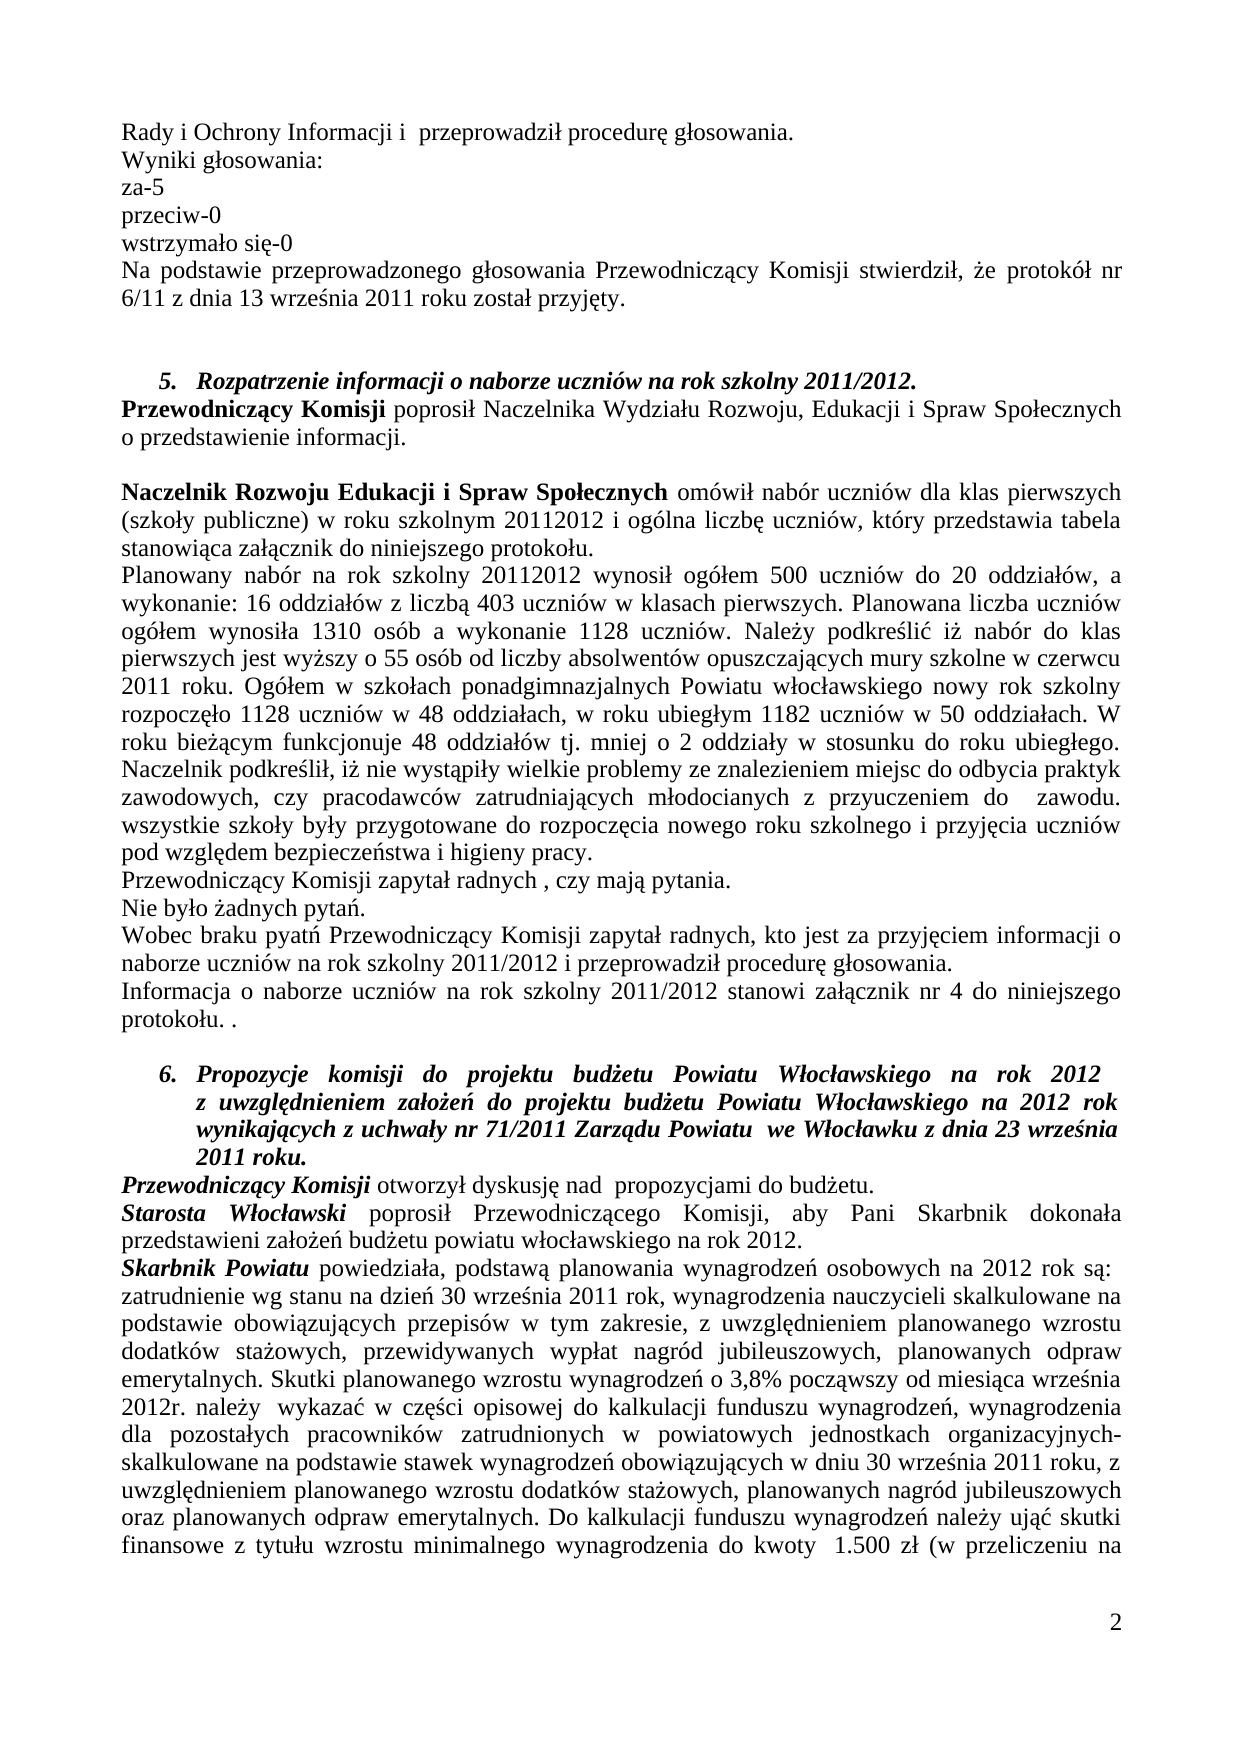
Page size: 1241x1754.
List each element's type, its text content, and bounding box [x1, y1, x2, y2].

text Nie było żadnych pytań. [121, 894, 1122, 922]
text Na podstawie przeprowadzonego głosowania Przewodniczący Komisji stwierdził, że protokół nr 6/11 z dnia 13 września 2011 roku został przyjęty. [121, 257, 1122, 312]
text Starosta Włocławski poprosił Przewodniczącego Komisji, aby Pani Skarbnik dokonała przedstawieni założeń budżetu powiatu włocławskiego na rok 2012. [121, 1199, 1122, 1254]
text Informacja o naborze uczniów na rok szkolny 2011/2012 stanowi załącznik nr 4 do niniejszego protokołu. . [121, 977, 1122, 1032]
list Rozpatrzenie informacji o naborze uczniów na rok szkolny 2011/2012. [159, 367, 1122, 395]
text Naczelnik Rozwoju Edukacji i Spraw Społecznych omówił nabór uczniów dla klas pierwszych (szkoły publiczne) w roku szkolnym 20112012 i ogólna liczbę uczniów, który przedstawia tabela stanowiąca załącznik do niniejszego protokołu. [121, 478, 1122, 561]
text Wyniki głosowania: [121, 146, 1122, 173]
text Planowany nabór na rok szkolny 20112012 wynosił ogółem 500 uczniów do 20 oddziałów, a wykonanie: 16 oddziałów z liczbą 403 uczniów w klasach pierwszych. Planowana liczba uczniów ogółem wynosiła 1310 osób a wykonanie 1128 uczniów. Należy podkreślić iż nabór do klas pierwszych jest wyższy o 55 osób od liczby absolwentów opuszczających mury szkolne w czerwcu 2011 roku. Ogółem w szkołach ponadgimnazjalnych Powiatu włocławskiego nowy rok szkolny rozpoczęło 1128 uczniów w 48 oddziałach, w roku ubiegłym 1182 uczniów w 50 oddziałach. W roku bieżącym funkcjonuje 48 oddziałów tj. mniej o 2 oddziały w stosunku do roku ubiegłego. Naczelnik podkreślił, iż nie wystąpiły wielkie problemy ze znalezieniem miejsc do odbycia praktyk zawodowych, czy pracodawców zatrudniających młodocianych z przyuczeniem do zawodu. wszystkie szkoły były przygotowane do rozpoczęcia nowego roku szkolnego i przyjęcia uczniów pod względem bezpieczeństwa i higieny pracy. [121, 561, 1122, 866]
list Propozycje komisji do projektu budżetu Powiatu Włocławskiego na rok 2012 z uwzględnieniem założeń do projektu budżetu Powiatu Włocławskiego na 2012 rok wynikających z uchwały nr 71/2011 Zarządu Powiatu we Włocławku z dnia 23 września 2011 roku. [159, 1060, 1122, 1171]
text Przewodniczący Komisji poprosił Naczelnika Wydziału Rozwoju, Edukacji i Spraw Społecznych o przedstawienie informacji. [121, 395, 1122, 451]
text Przewodniczący Komisji zapytał radnych , czy mają pytania. [121, 866, 1122, 894]
text za-5 [121, 173, 1122, 201]
text Rady i Ochrony Informacji i przeprowadził procedurę głosowania. [121, 118, 1122, 146]
text Skarbnik Powiatu powiedziała, podstawą planowania wynagrodzeń osobowych na 2012 rok są: zatrudnienie wg stanu na dzień 30 września 2011 rok, wynagrodzenia nauczycieli skalkulowane na podstawie obowiązujących przepisów w tym zakresie, z uwzględnieniem planowanego wzrostu dodatków stażowych, przewidywanych wypłat nagród jubileuszowych, planowanych odpraw emerytalnych. Skutki planowanego wzrostu wynagrodzeń o 3,8% począwszy od miesiąca września 2012r. należy wykazać w części opisowej do kalkulacji funduszu wynagrodzeń, wynagrodzenia dla pozostałych pracowników zatrudnionych w powiatowych jednostkach organizacyjnych- skalkulowane na podstawie stawek wynagrodzeń obowiązujących w dniu 30 września 2011 roku, z uwzględnieniem planowanego wzrostu dodatków stażowych, planowanych nagród jubileuszowych oraz planowanych odpraw emerytalnych. Do kalkulacji funduszu wynagrodzeń należy ująć skutki finansowe z tytułu wzrostu minimalnego wynagrodzenia do kwoty 1.500 zł (w przeliczeniu na [121, 1254, 1122, 1559]
text Wobec braku pyatń Przewodniczący Komisji zapytał radnych, kto jest za przyjęciem informacji o naborze uczniów na rok szkolny 2011/2012 i przeprowadził procedurę głosowania. [121, 922, 1122, 977]
text Przewodniczący Komisji otworzył dyskusję nad propozycjami do budżetu. [121, 1171, 1122, 1199]
text wstrzymało się-0 [121, 229, 1122, 257]
text przeciw-0 [121, 201, 1122, 229]
